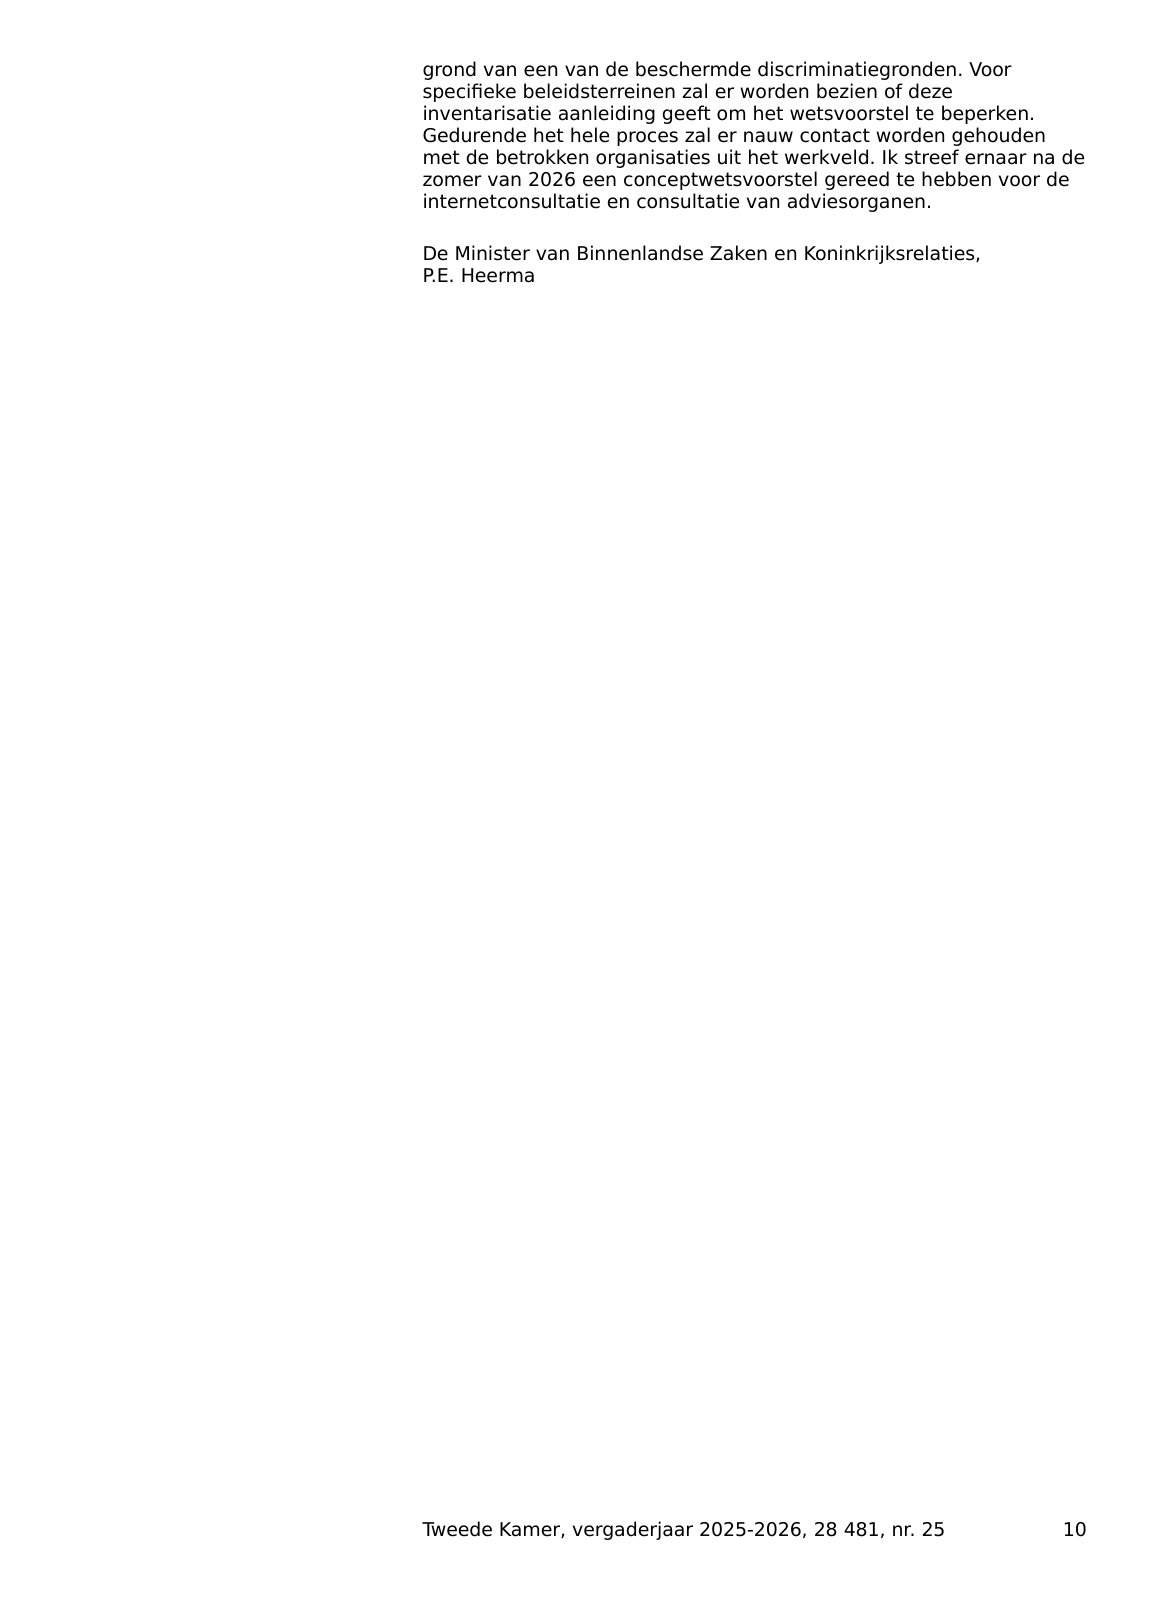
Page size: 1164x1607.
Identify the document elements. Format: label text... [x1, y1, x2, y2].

text De Minister van Binnenlandse Zaken en Koninkrijksrelaties, P.E. Heerma [422, 243, 1087, 287]
text grond van een van de beschermde discriminatiegronden. Voor specifieke beleidsterreinen zal er worden bezien of deze inventarisatie aanleiding geeft om het wetsvoorstel te beperken. Gedurende het hele proces zal er nauw contact worden gehouden met de betrokken organisaties uit het werkveld. Ik streef ernaar na de zomer van 2026 een conceptwetsvoorstel gereed te hebben voor de internetconsultatie en consultatie van adviesorganen. [422, 59, 1087, 213]
